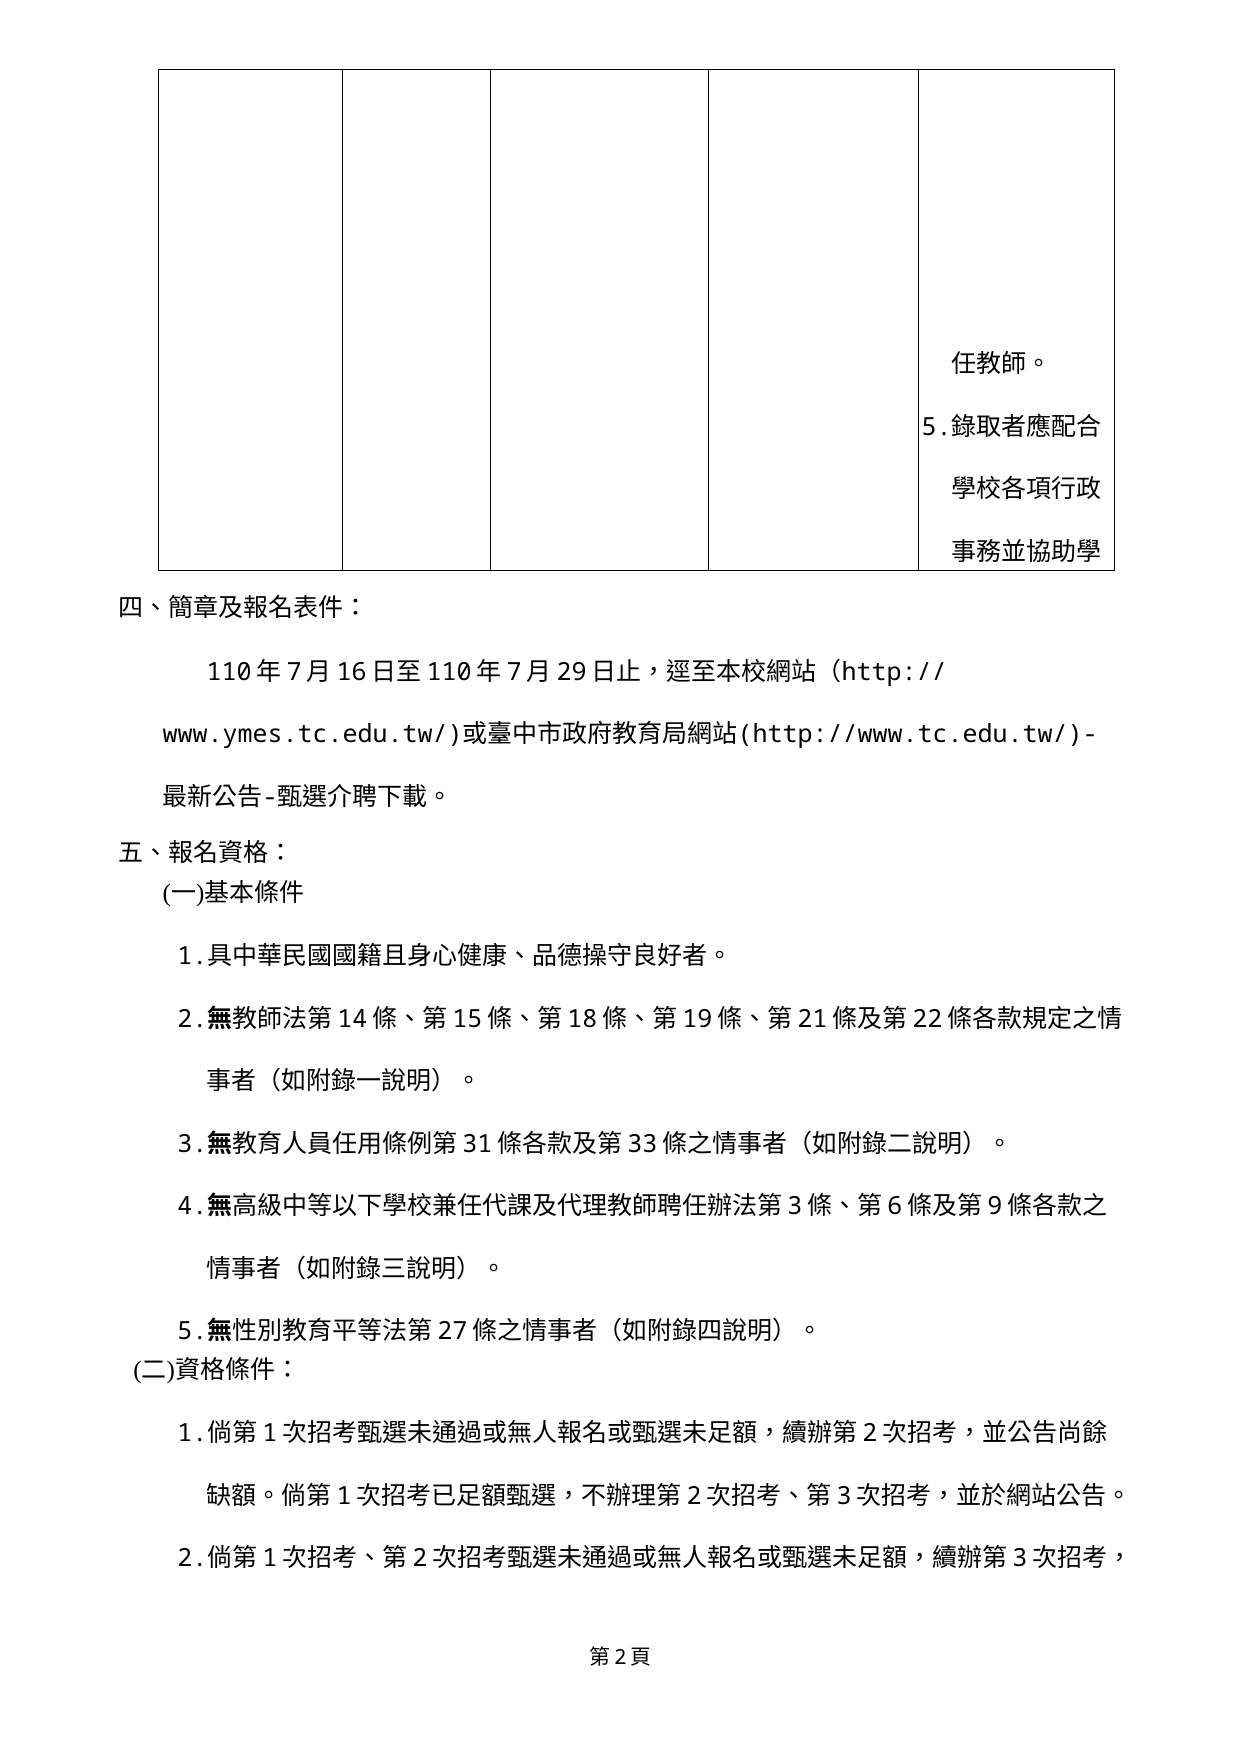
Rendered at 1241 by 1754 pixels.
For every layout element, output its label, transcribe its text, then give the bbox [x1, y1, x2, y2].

text 4.無高級中等以下學校兼任代課及代理教師聘任辦法第3條、第6條及第9條各款之情事者（如附錄三說明）。 [177, 1162, 1122, 1287]
text 四、簡章及報名表件： [118, 588, 1122, 624]
table_cell [159, 70, 342, 569]
text 3.無教育人員任用條例第31條各款及第33條之情事者（如附錄二說明）。 [177, 1099, 1122, 1162]
text 五、報名資格： [118, 832, 1122, 869]
table_cell [709, 70, 918, 569]
text 2.倘第1次招考、第2次招考甄選未通過或無人報名或甄選未足額，續辦第3次招考，並公告尚餘缺額。倘第2次招考已足額甄選，不辦理第3次招考時，於網站公告。 [177, 1514, 1122, 1577]
text 1.具中華民國國籍且身心健康、品德操守良好者。 [177, 912, 1122, 974]
text 110年7月16日至110年7月29日止，逕至本校網站（http://www.ymes.tc.edu.tw/)或臺中市政府教育局網站(http://www.tc.edu.tw/)-最新公告-甄選介聘下載。 [162, 628, 1122, 815]
text 5.無性別教育平等法第27條之情事者（如附錄四說明）。 [177, 1287, 1122, 1349]
text 1.倘第1次招考甄選未通過或無人報名或甄選未足額，續辦第2次招考，並公告尚餘缺額。倘第1次招考已足額甄選，不辦理第2次招考、第3次招考，並於網站公告。 [177, 1389, 1122, 1514]
table_cell 1.普通教師缺正取共11名，依名次排定錄取缺額類別。 2.具備雙語教學能力者尤佳。 3.參加特教情障巡迴班教師甄試者，請於報名表註明。 4.錄取者可能擔任職務為：級任導師、自然、體育、音樂及美勞等科任教師。 5.錄取者應配合學校各項行政事務並協助學校團隊訓練工作。 6.視甄選需求備取若干名。 [919, 70, 1114, 569]
text (二)資格條件： [133, 1349, 1122, 1386]
text (一)基本條件 [162, 872, 1122, 908]
table_cell [343, 70, 490, 569]
text 2.無教師法第14條、第15條、第18條、第19條、第21條及第22條各款規定之情事者（如附錄一說明）。 [177, 974, 1122, 1099]
table_cell [491, 70, 708, 569]
